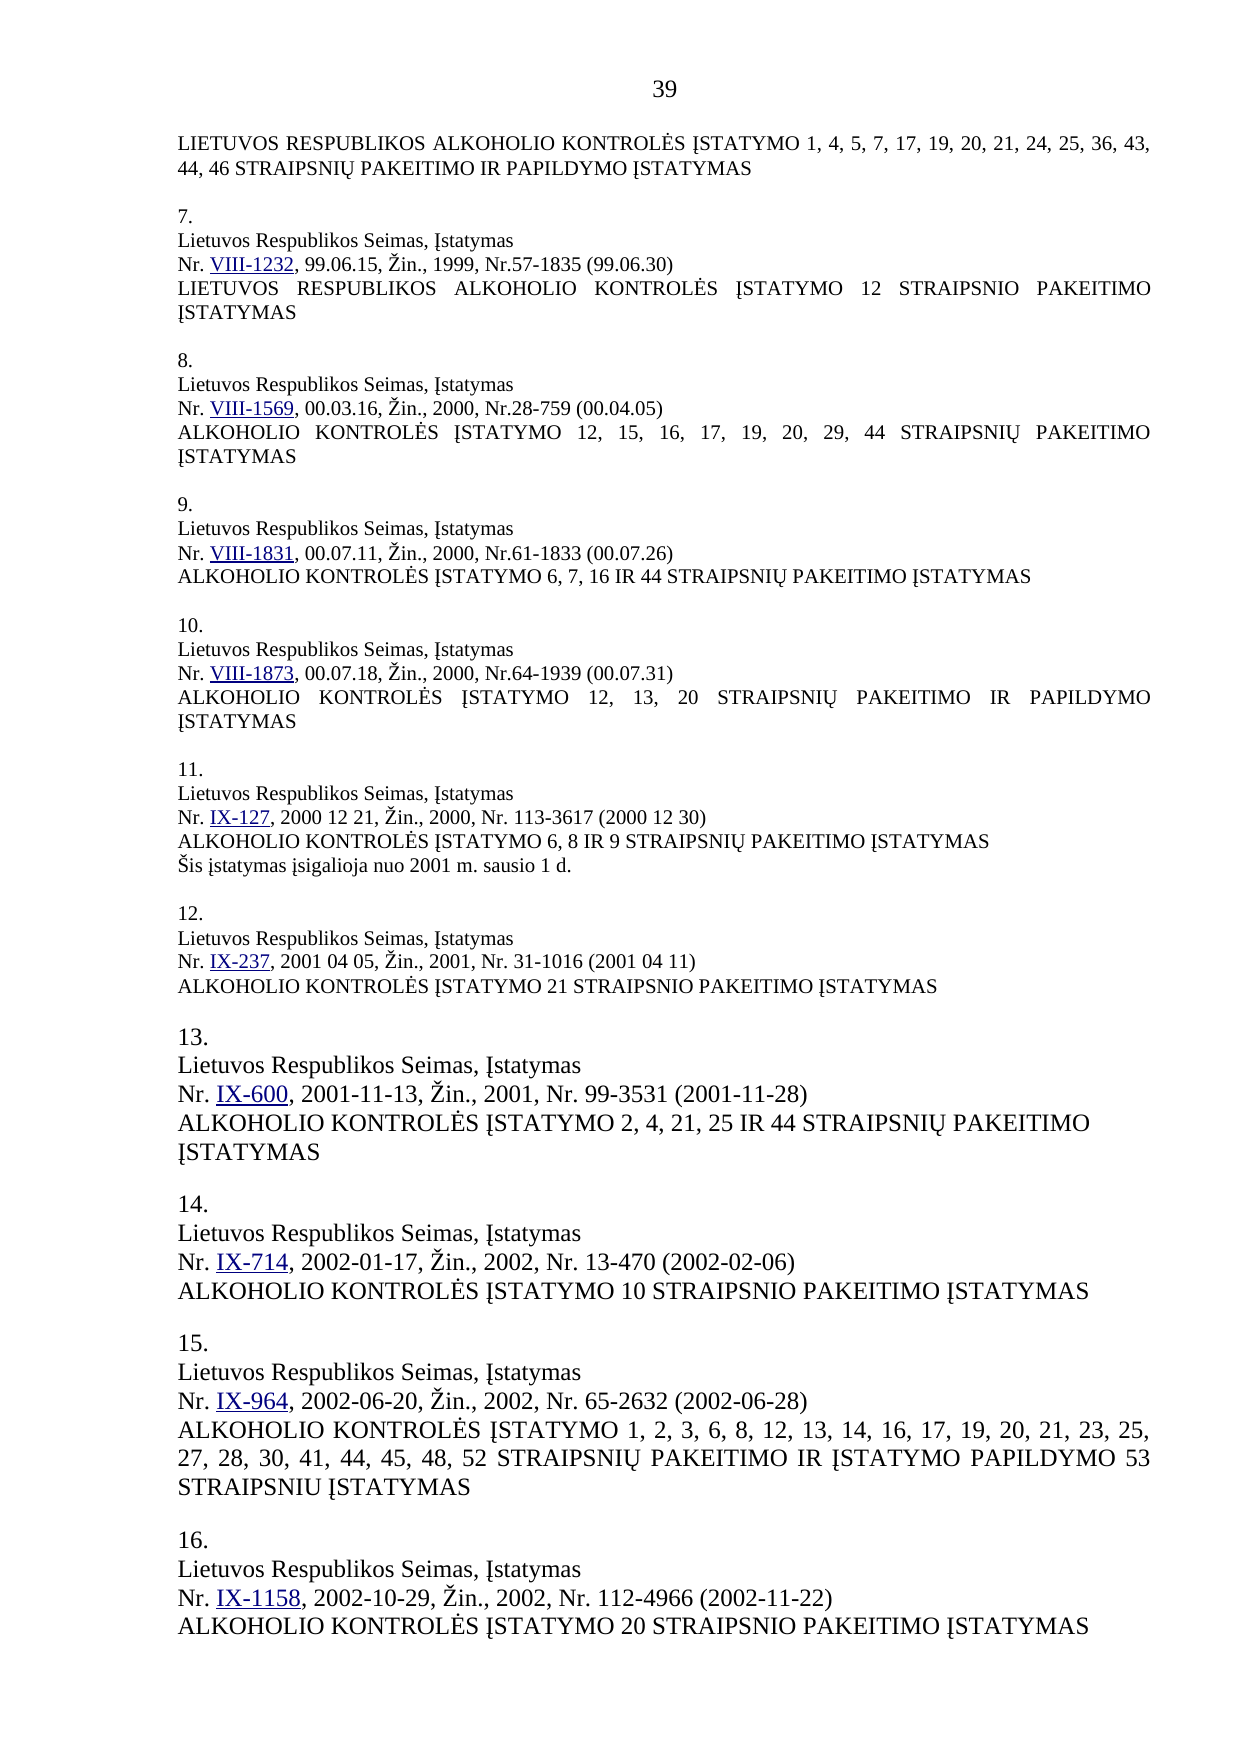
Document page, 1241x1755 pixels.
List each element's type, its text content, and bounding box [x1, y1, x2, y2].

text Lietuvos Respublikos Seimas, Įstatymas [177, 925, 1152, 949]
text Nr. IX-964, 2002-06-20, Žin., 2002, Nr. 65-2632 (2002-06-28) [177, 1386, 1152, 1415]
text Lietuvos Respublikos Seimas, Įstatymas [177, 372, 1152, 396]
text 13. [177, 1022, 1152, 1050]
text ALKOHOLIO KONTROLĖS ĮSTATYMO 6, 7, 16 IR 44 STRAIPSNIŲ PAKEITIMO ĮSTATYMAS [177, 564, 1152, 588]
text ALKOHOLIO KONTROLĖS ĮSTATYMO 12, 15, 16, 17, 19, 20, 29, 44 STRAIPSNIŲ PAKEITIMO ĮSTATYMAS [177, 420, 1152, 468]
text Lietuvos Respublikos Seimas, Įstatymas [177, 1357, 1152, 1386]
text Šis įstatymas įsigalioja nuo 2001 m. sausio 1 d. [177, 853, 1152, 877]
text 12. [177, 901, 1152, 925]
text 8. [177, 348, 1152, 372]
text Lietuvos Respublikos Seimas, Įstatymas [177, 1050, 1152, 1079]
text 11. [177, 757, 1152, 781]
text Lietuvos Respublikos Seimas, Įstatymas [177, 637, 1152, 661]
text 15. [177, 1328, 1152, 1357]
text Lietuvos Respublikos Seimas, Įstatymas [177, 781, 1152, 805]
text ALKOHOLIO KONTROLĖS ĮSTATYMO 6, 8 IR 9 STRAIPSNIŲ PAKEITIMO ĮSTATYMAS [177, 829, 1152, 853]
text Nr. VIII-1569, 00.03.16, Žin., 2000, Nr.28-759 (00.04.05) [177, 396, 1152, 420]
text 9. [177, 492, 1152, 516]
text Nr. VIII-1232, 99.06.15, Žin., 1999, Nr.57-1835 (99.06.30) [177, 252, 1152, 276]
text ALKOHOLIO KONTROLĖS ĮSTATYMO 20 STRAIPSNIO PAKEITIMO ĮSTATYMAS [177, 1611, 1152, 1640]
text Lietuvos Respublikos Seimas, Įstatymas [177, 1218, 1152, 1247]
text Lietuvos Respublikos Seimas, Įstatymas [177, 1554, 1152, 1583]
text Lietuvos Respublikos Seimas, Įstatymas [177, 228, 1152, 252]
text 14. [177, 1189, 1152, 1218]
text Nr. IX-127, 2000 12 21, Žin., 2000, Nr. 113-3617 (2000 12 30) [177, 805, 1152, 829]
text LIETUVOS RESPUBLIKOS ALKOHOLIO KONTROLĖS ĮSTATYMO 1, 4, 5, 7, 17, 19, 20, 21, 24, 25, 36, 43, 44, 46 STRAIPSNIŲ PAKEITIMO IR PAPILDYMO ĮSTATYMAS [177, 131, 1152, 179]
text 10. [177, 613, 1152, 637]
text ALKOHOLIO KONTROLĖS ĮSTATYMO 21 STRAIPSNIO PAKEITIMO ĮSTATYMAS [177, 973, 1152, 998]
text Nr. IX-237, 2001 04 05, Žin., 2001, Nr. 31-1016 (2001 04 11) [177, 949, 1152, 973]
text ALKOHOLIO KONTROLĖS ĮSTATYMO 10 STRAIPSNIO PAKEITIMO ĮSTATYMAS [177, 1276, 1152, 1304]
text Nr. VIII-1873, 00.07.18, Žin., 2000, Nr.64-1939 (00.07.31) [177, 661, 1152, 685]
text 16. [177, 1525, 1152, 1554]
text LIETUVOS RESPUBLIKOS ALKOHOLIO KONTROLĖS ĮSTATYMO 12 STRAIPSNIO PAKEITIMO ĮSTATYMAS [177, 276, 1152, 324]
text ALKOHOLIO KONTROLĖS ĮSTATYMO 2, 4, 21, 25 IR 44 STRAIPSNIŲ PAKEITIMO ĮSTATYMAS [177, 1108, 1152, 1165]
text Nr. IX-714, 2002-01-17, Žin., 2002, Nr. 13-470 (2002-02-06) [177, 1247, 1152, 1276]
text Nr. IX-1158, 2002-10-29, Žin., 2002, Nr. 112-4966 (2002-11-22) [177, 1583, 1152, 1611]
text ALKOHOLIO KONTROLĖS ĮSTATYMO 1, 2, 3, 6, 8, 12, 13, 14, 16, 17, 19, 20, 21, 23, 25, 27, 28, 30, 41, 44, 45, 48, 52 STRAIPSNIŲ PAKEITIMO IR ĮSTATYMO PAPILDYMO 53 STRAIPSNIU ĮSTATYMAS [177, 1415, 1152, 1501]
text Nr. IX-600, 2001-11-13, Žin., 2001, Nr. 99-3531 (2001-11-28) [177, 1079, 1152, 1108]
text Nr. VIII-1831, 00.07.11, Žin., 2000, Nr.61-1833 (00.07.26) [177, 540, 1152, 564]
text 7. [177, 203, 1152, 228]
text ALKOHOLIO KONTROLĖS ĮSTATYMO 12, 13, 20 STRAIPSNIŲ PAKEITIMO IR PAPILDYMO ĮSTATYMAS [177, 685, 1152, 733]
text Lietuvos Respublikos Seimas, Įstatymas [177, 516, 1152, 540]
